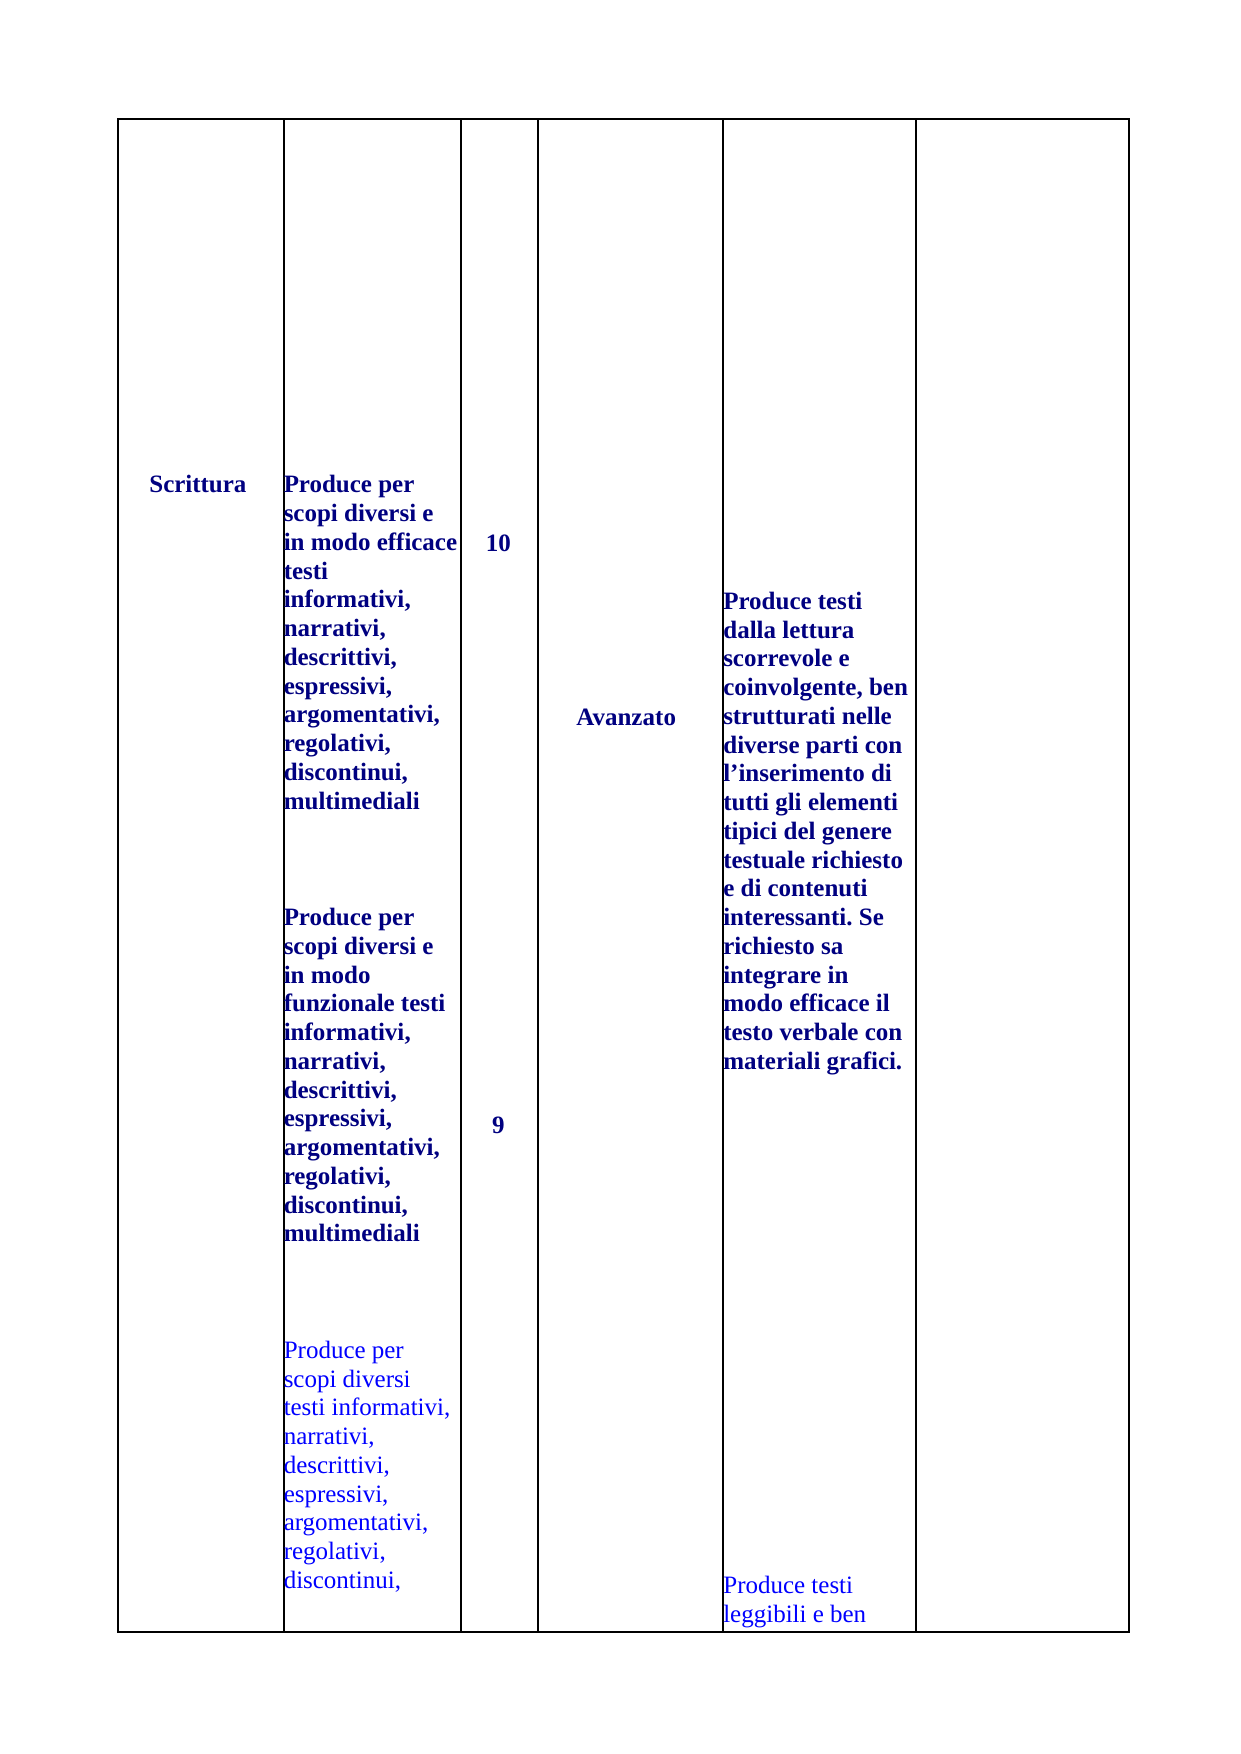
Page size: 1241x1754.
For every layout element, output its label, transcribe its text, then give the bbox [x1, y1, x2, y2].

table_cell Produce per scopi diversi e in modo efficace testi informativi, narrativi, descrittivi, espressivi, argomentativi, regolativi, discontinui, multimediali Produce per scopi diversi e in modo funzionale testi informativi, narrativi, descrittivi, espressivi, argomentativi, regolativi, discontinui, multimediali Produce per scopi diversi testi informativi, narrativi, descrittivi, espressivi, argomentativi, regolativi, discontinui, [285, 120, 460, 1631]
table_cell [917, 120, 1128, 1631]
table_cell Avanzato [539, 120, 722, 1631]
table_cell Scrittura [119, 120, 283, 1631]
table_cell 10 9 [462, 120, 537, 1631]
table_cell Produce testi dalla lettura scorrevole e coinvolgente, ben strutturati nelle diverse parti con l’inserimento di tutti gli elementi tipici del genere testuale richiesto e di contenuti interessanti. Se richiesto sa integrare in modo efficace il testo verbale con materiali grafici. Produce testi leggibili e ben [724, 120, 915, 1631]
